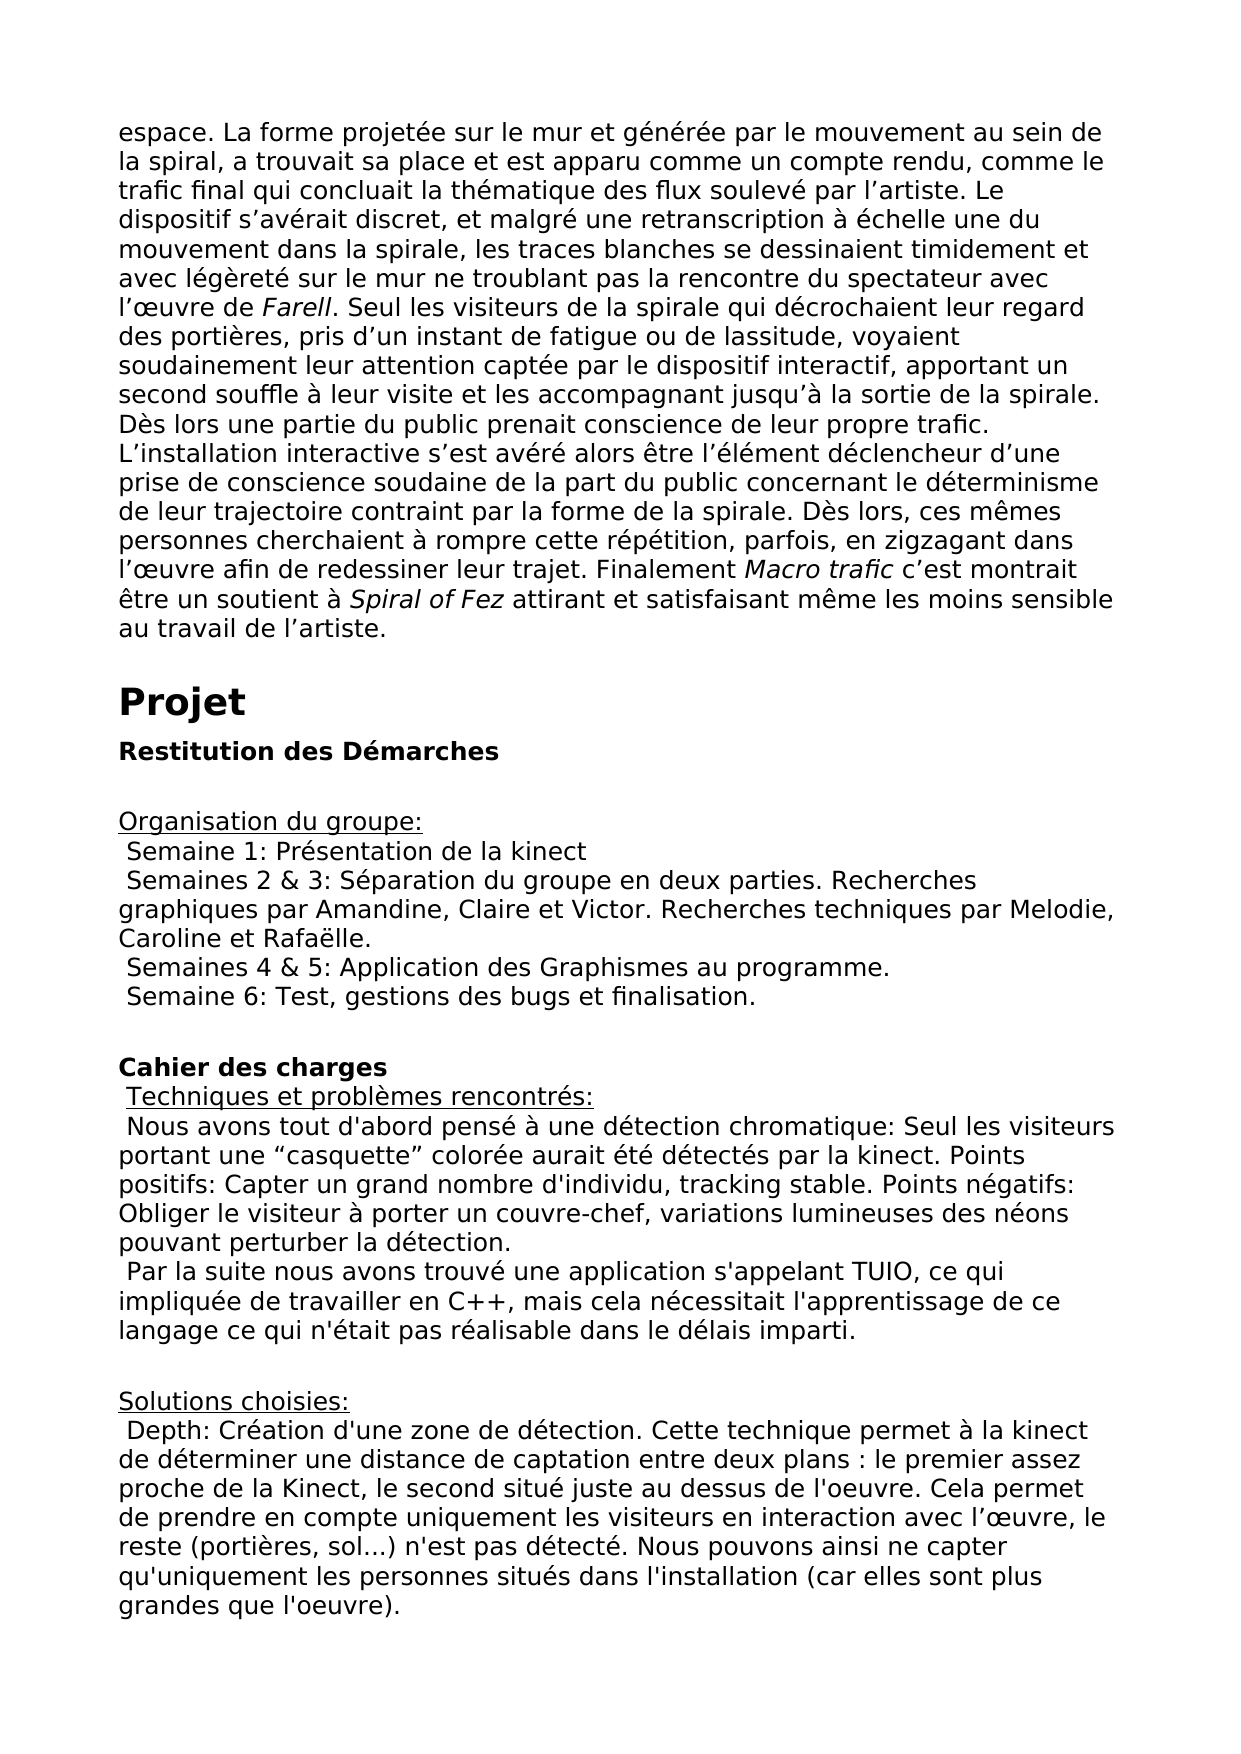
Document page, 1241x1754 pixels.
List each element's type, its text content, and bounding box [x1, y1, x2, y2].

subtitle Projet [118, 681, 1122, 724]
text Cahier des charges Techniques et problèmes rencontrés: Nous avons tout d'abord pensé à une détection chromatique: Seul les visiteurs portant une “casquette” colorée aurait été détectés par la kinect. Points positifs: Capter un grand nombre d'individu, tracking stable. Points négatifs: Obliger le visiteur à porter un couvre-chef, variations lumineuses des néons pouvant perturber la détection. Par la suite nous avons trouvé une application s'appelant TUIO, ce qui impliquée de travailler en C++, mais cela nécessitait l'apprentissage de ce langage ce qui n'était pas réalisable dans le délais imparti. [118, 1053, 1122, 1374]
text Solutions choisies: Depth: Création d'une zone de détection. Cette technique permet à la kinect de déterminer une distance de captation entre deux plans : le premier assez proche de la Kinect, le second situé juste au dessus de l'oeuvre. Cela permet de prendre en compte uniquement les visiteurs en interaction avec l’œuvre, le reste (portières, sol...) n'est pas détecté. Nous pouvons ainsi ne capter qu'uniquement les personnes situés dans l'installation (car elles sont plus grandes que l'oeuvre). [118, 1387, 1122, 1620]
text Organisation du groupe: Semaine 1: Présentation de la kinect Semaines 2 & 3: Séparation du groupe en deux parties. Recherches graphiques par Amandine, Claire et Victor. Recherches techniques par Melodie, Caroline et Rafaëlle. Semaines 4 & 5: Application des Graphismes au programme. Semaine 6: Test, gestions des bugs et finalisation. [118, 808, 1122, 1041]
text espace. La forme projetée sur le mur et générée par le mouvement au sein de la spiral, a trouvait sa place et est apparu comme un compte rendu, comme le trafic final qui concluait la thématique des flux soulevé par l’artiste. Le dispositif s’avérait discret, et malgré une retranscription à échelle une du mouvement dans la spirale, les traces blanches se dessinaient timidement et avec légèreté sur le mur ne troublant pas la rencontre du spectateur avec l’œuvre de Farell. Seul les visiteurs de la spirale qui décrochaient leur regard des portières, pris d’un instant de fatigue ou de lassitude, voyaient soudainement leur attention captée par le dispositif interactif, apportant un second souffle à leur visite et les accompagnant jusqu’à la sortie de la spirale. Dès lors une partie du public prenait conscience de leur propre trafic. L’installation interactive s’est avéré alors être l’élément déclencheur d’une prise de conscience soudaine de la part du public concernant le déterminisme de leur trajectoire contraint par la forme de la spirale. Dès lors, ces mêmes personnes cherchaient à rompre cette répétition, parfois, en zigzagant dans l’œuvre afin de redessiner leur trajet. Finalement Macro trafic c’est montrait être un soutient à Spiral of Fez attirant et satisfaisant même les moins sensible au travail de l’artiste. [118, 118, 1122, 643]
text Restitution des Démarches [118, 737, 1122, 795]
